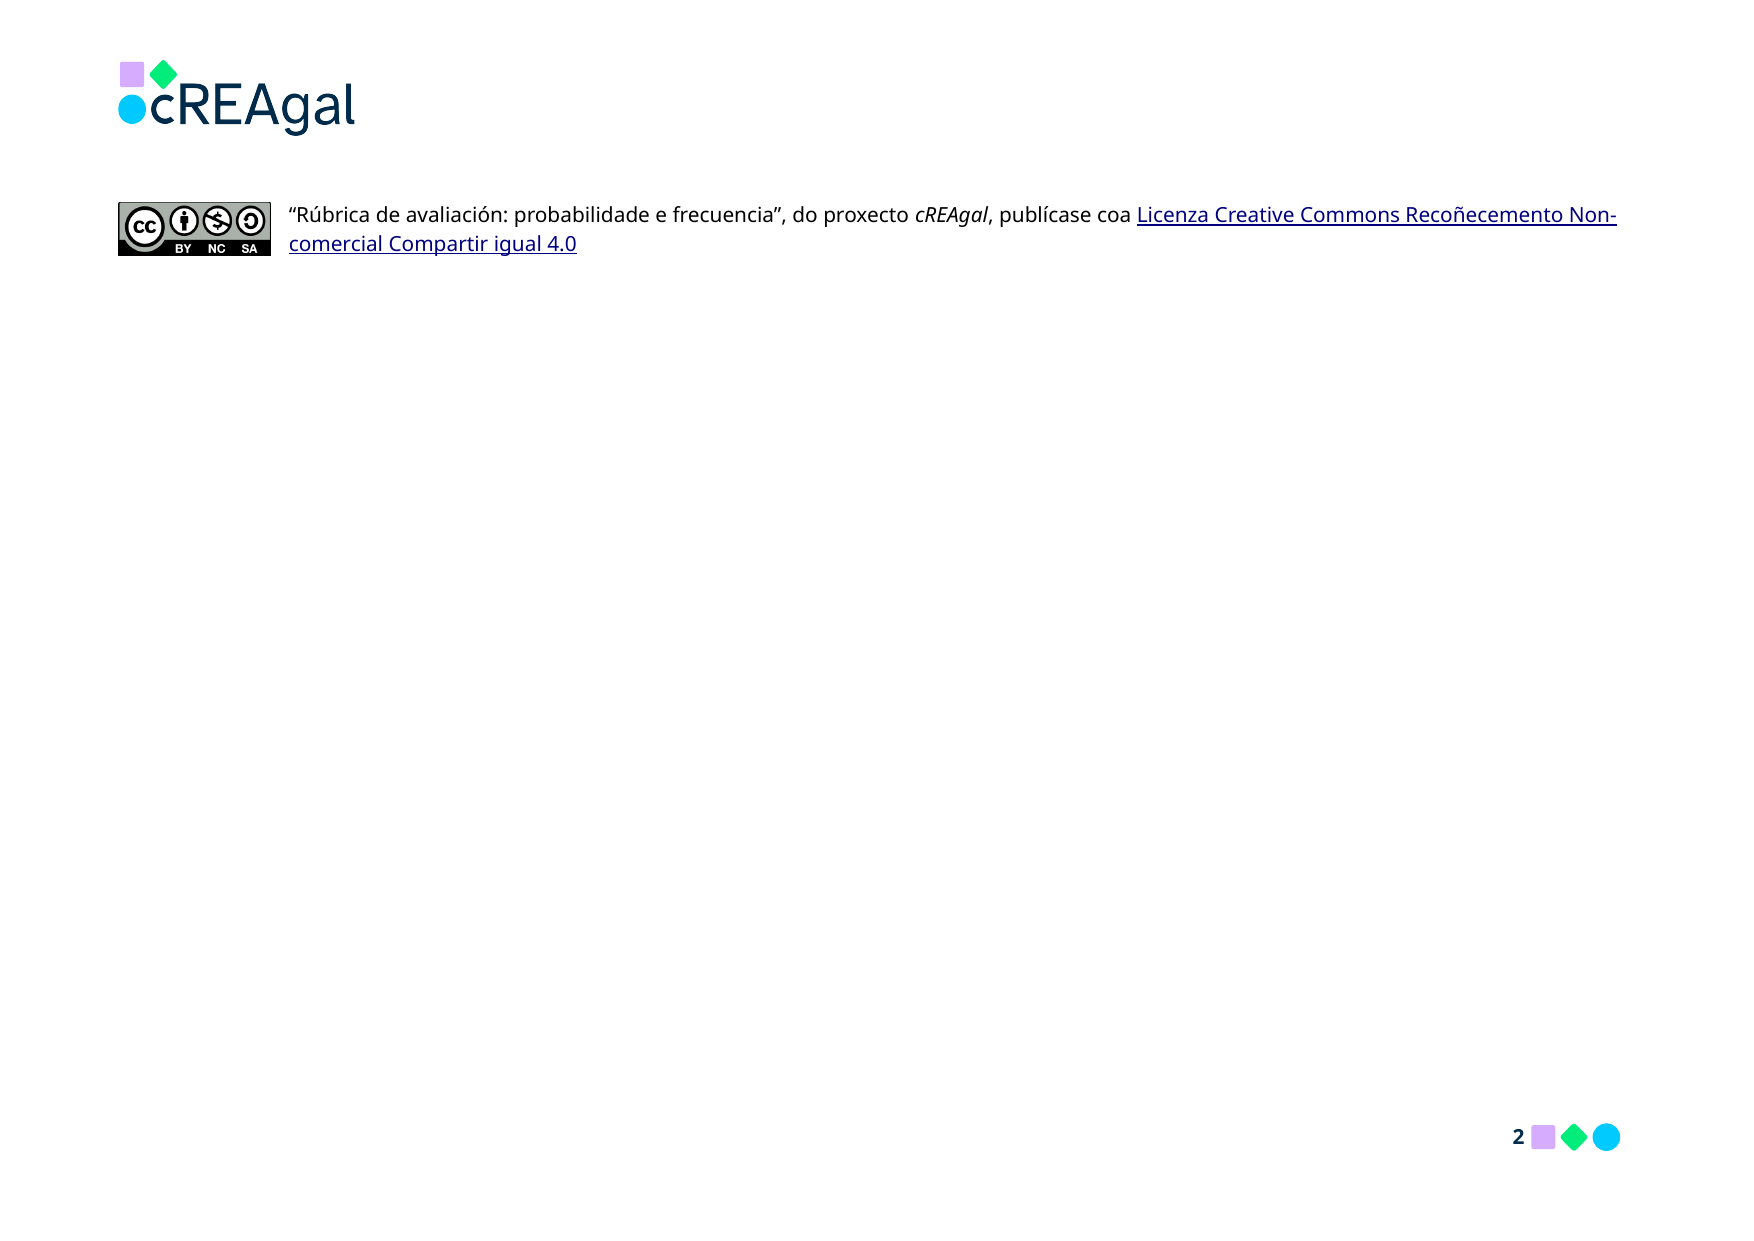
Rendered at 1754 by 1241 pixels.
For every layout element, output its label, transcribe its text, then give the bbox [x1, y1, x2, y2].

picture [118, 60, 355, 136]
text “Rúbrica de avaliación: probabilidade e frecuencia”, do proxecto cREAgal, publícase coa Licenza Creative Commons Recoñecemento Non-comercial Compartir igual 4.0 [118, 200, 1636, 257]
picture [118, 202, 271, 256]
